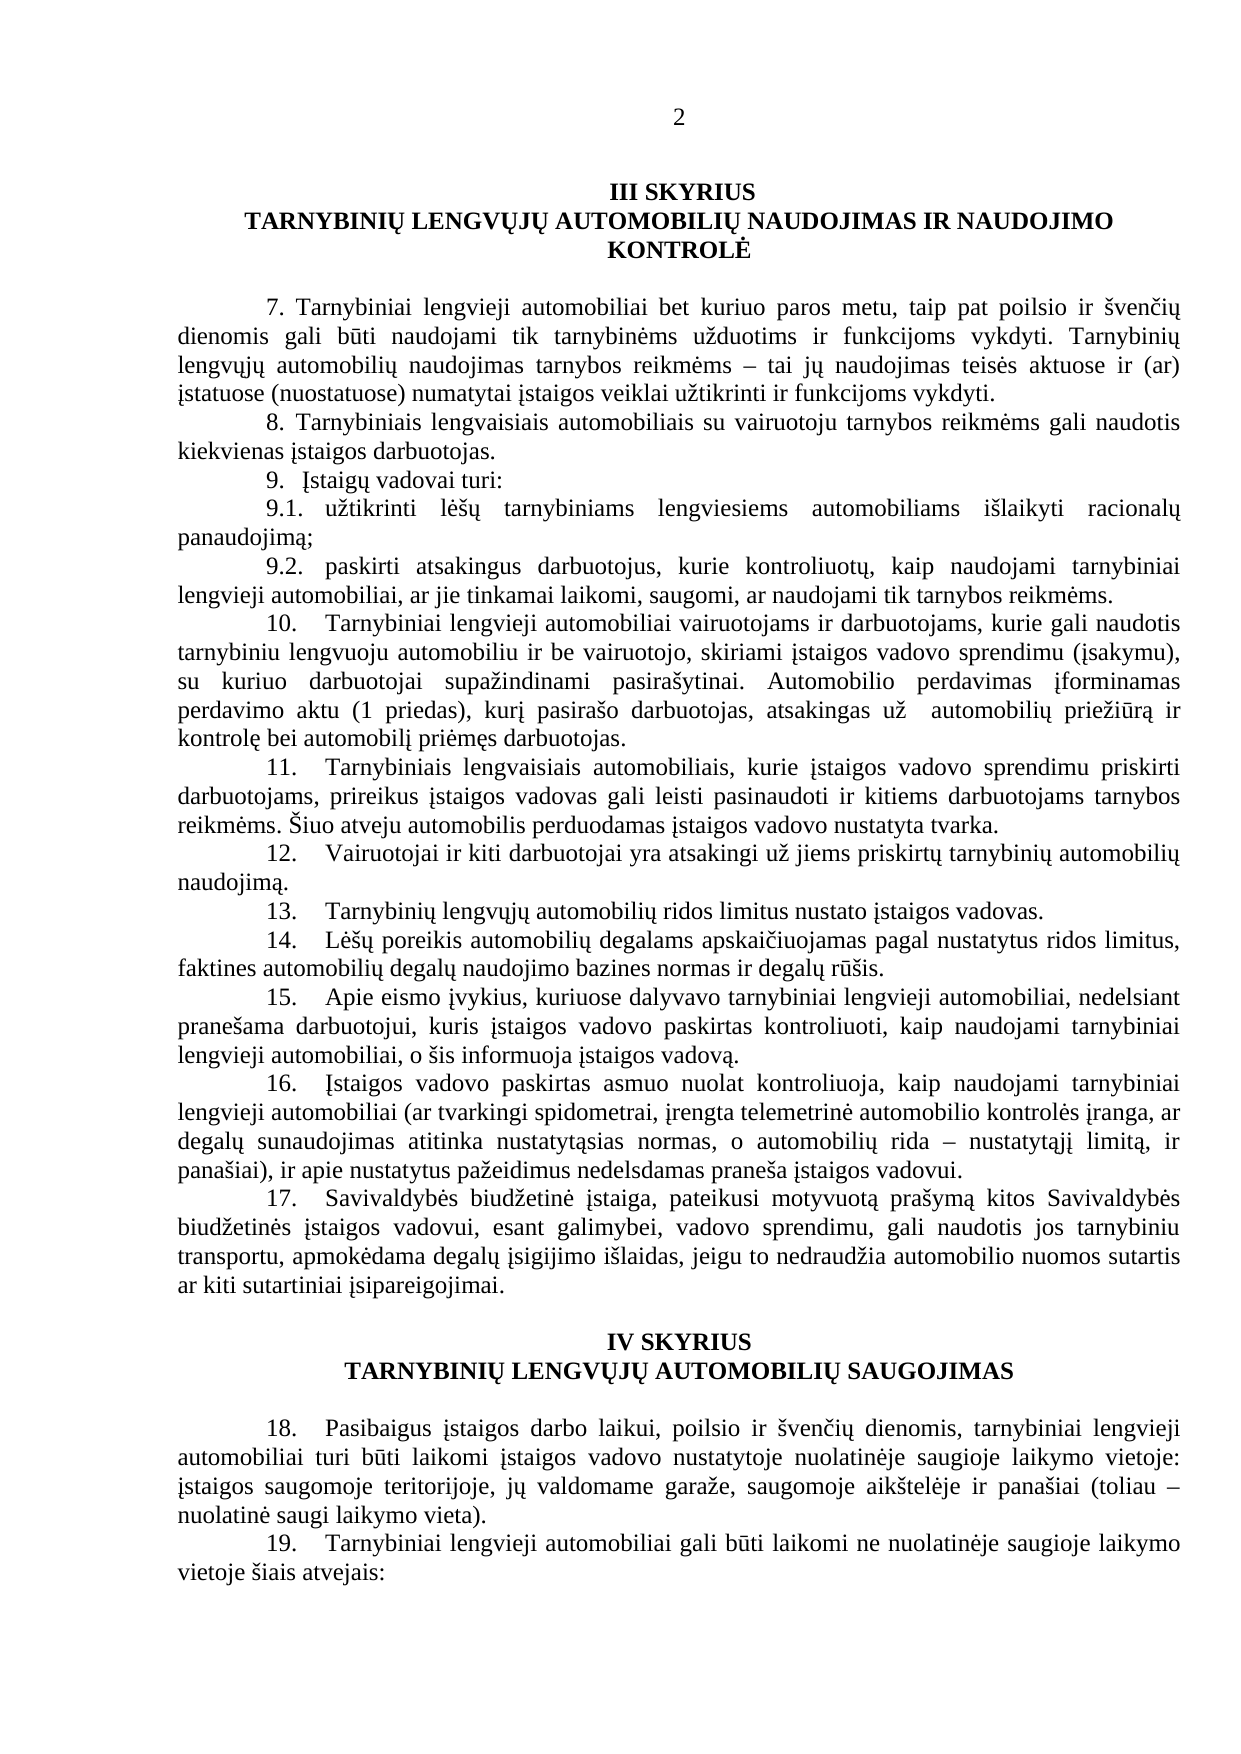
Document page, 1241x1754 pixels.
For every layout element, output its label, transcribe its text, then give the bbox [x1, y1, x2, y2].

text 17. Savivaldybės biudžetinė įstaiga, pateikusi motyvuotą prašymą kitos Savivaldybės biudžetinės įstaigos vadovui, esant galimybei, vadovo sprendimu, gali naudotis jos tarnybiniu transportu, apmokėdama degalų įsigijimo išlaidas, jeigu to nedraudžia automobilio nuomos sutartis ar kiti sutartiniai įsipareigojimai. [177, 1183, 1181, 1298]
text III SKYRIUS [177, 177, 1181, 206]
text 16. Įstaigos vadovo paskirtas asmuo nuolat kontroliuoja, kaip naudojami tarnybiniai lengvieji automobiliai (ar tvarkingi spidometrai, įrengta telemetrinė automobilio kontrolės įranga, ar degalų sunaudojimas atitinka nustatytąsias normas, o automobilių rida – nustatytąjį limitą, ir panašiai), ir apie nustatytus pažeidimus nedelsdamas praneša įstaigos vadovui. [177, 1068, 1181, 1183]
text 12. Vairuotojai ir kiti darbuotojai yra atsakingi už jiems priskirtų tarnybinių automobilių naudojimą. [177, 838, 1181, 896]
text 10. Tarnybiniai lengvieji automobiliai vairuotojams ir darbuotojams, kurie gali naudotis tarnybiniu lengvuoju automobiliu ir be vairuotojo, skiriami įstaigos vadovo sprendimu (įsakymu), su kuriuo darbuotojai supažindinami pasirašytinai. Automobilio perdavimas įforminamas perdavimo aktu (1 priedas), kurį pasirašo darbuotojas, atsakingas už automobilių priežiūrą ir kontrolę bei automobilį priėmęs darbuotojas. [177, 608, 1181, 752]
text 14. Lėšų poreikis automobilių degalams apskaičiuojamas pagal nustatytus ridos limitus, faktines automobilių degalų naudojimo bazines normas ir degalų rūšis. [177, 925, 1181, 982]
text 11. Tarnybiniais lengvaisiais automobiliais, kurie įstaigos vadovo sprendimu priskirti darbuotojams, prireikus įstaigos vadovas gali leisti pasinaudoti ir kitiems darbuotojams tarnybos reikmėms. Šiuo atveju automobilis perduodamas įstaigos vadovo nustatyta tvarka. [177, 752, 1181, 838]
text 19. Tarnybiniai lengvieji automobiliai gali būti laikomi ne nuolatinėje saugioje laikymo vietoje šiais atvejais: [177, 1528, 1181, 1586]
text 7. Tarnybiniai lengvieji automobiliai bet kuriuo paros metu, taip pat poilsio ir švenčių dienomis gali būti naudojami tik tarnybinėms užduotims ir funkcijoms vykdyti. Tarnybinių lengvųjų automobilių naudojimas tarnybos reikmėms – tai jų naudojimas teisės aktuose ir (ar) įstatuose (nuostatuose) numatytai įstaigos veiklai užtikrinti ir funkcijoms vykdyti. [177, 292, 1181, 407]
text IV SKYRIUS [177, 1327, 1181, 1356]
text 13. Tarnybinių lengvųjų automobilių ridos limitus nustato įstaigos vadovas. [177, 896, 1181, 925]
text 9.1. užtikrinti lėšų tarnybiniams lengviesiems automobiliams išlaikyti racionalų panaudojimą; [177, 493, 1181, 551]
text 8. Tarnybiniais lengvaisiais automobiliais su vairuotoju tarnybos reikmėms gali naudotis kiekvienas įstaigos darbuotojas. [177, 407, 1181, 465]
text 9.2. paskirti atsakingus darbuotojus, kurie kontroliuotų, kaip naudojami tarnybiniai lengvieji automobiliai, ar jie tinkamai laikomi, saugomi, ar naudojami tik tarnybos reikmėms. [177, 551, 1181, 608]
text 18. Pasibaigus įstaigos darbo laikui, poilsio ir švenčių dienomis, tarnybiniai lengvieji automobiliai turi būti laikomi įstaigos vadovo nustatytoje nuolatinėje saugioje laikymo vietoje: įstaigos saugomoje teritorijoje, jų valdomame garaže, saugomoje aikštelėje ir panašiai (toliau – nuolatinė saugi laikymo vieta). [177, 1413, 1181, 1528]
text TARNYBINIŲ LENGVŲJŲ AUTOMOBILIŲ NAUDOJIMAS IR NAUDOJIMO KONTROLĖ [177, 206, 1181, 263]
text 9. Įstaigų vadovai turi: [177, 465, 1181, 493]
text TARNYBINIŲ LENGVŲJŲ AUTOMOBILIŲ SAUGOJIMAS [177, 1356, 1181, 1385]
text 15. Apie eismo įvykius, kuriuose dalyvavo tarnybiniai lengvieji automobiliai, nedelsiant pranešama darbuotojui, kuris įstaigos vadovo paskirtas kontroliuoti, kaip naudojami tarnybiniai lengvieji automobiliai, o šis informuoja įstaigos vadovą. [177, 982, 1181, 1068]
